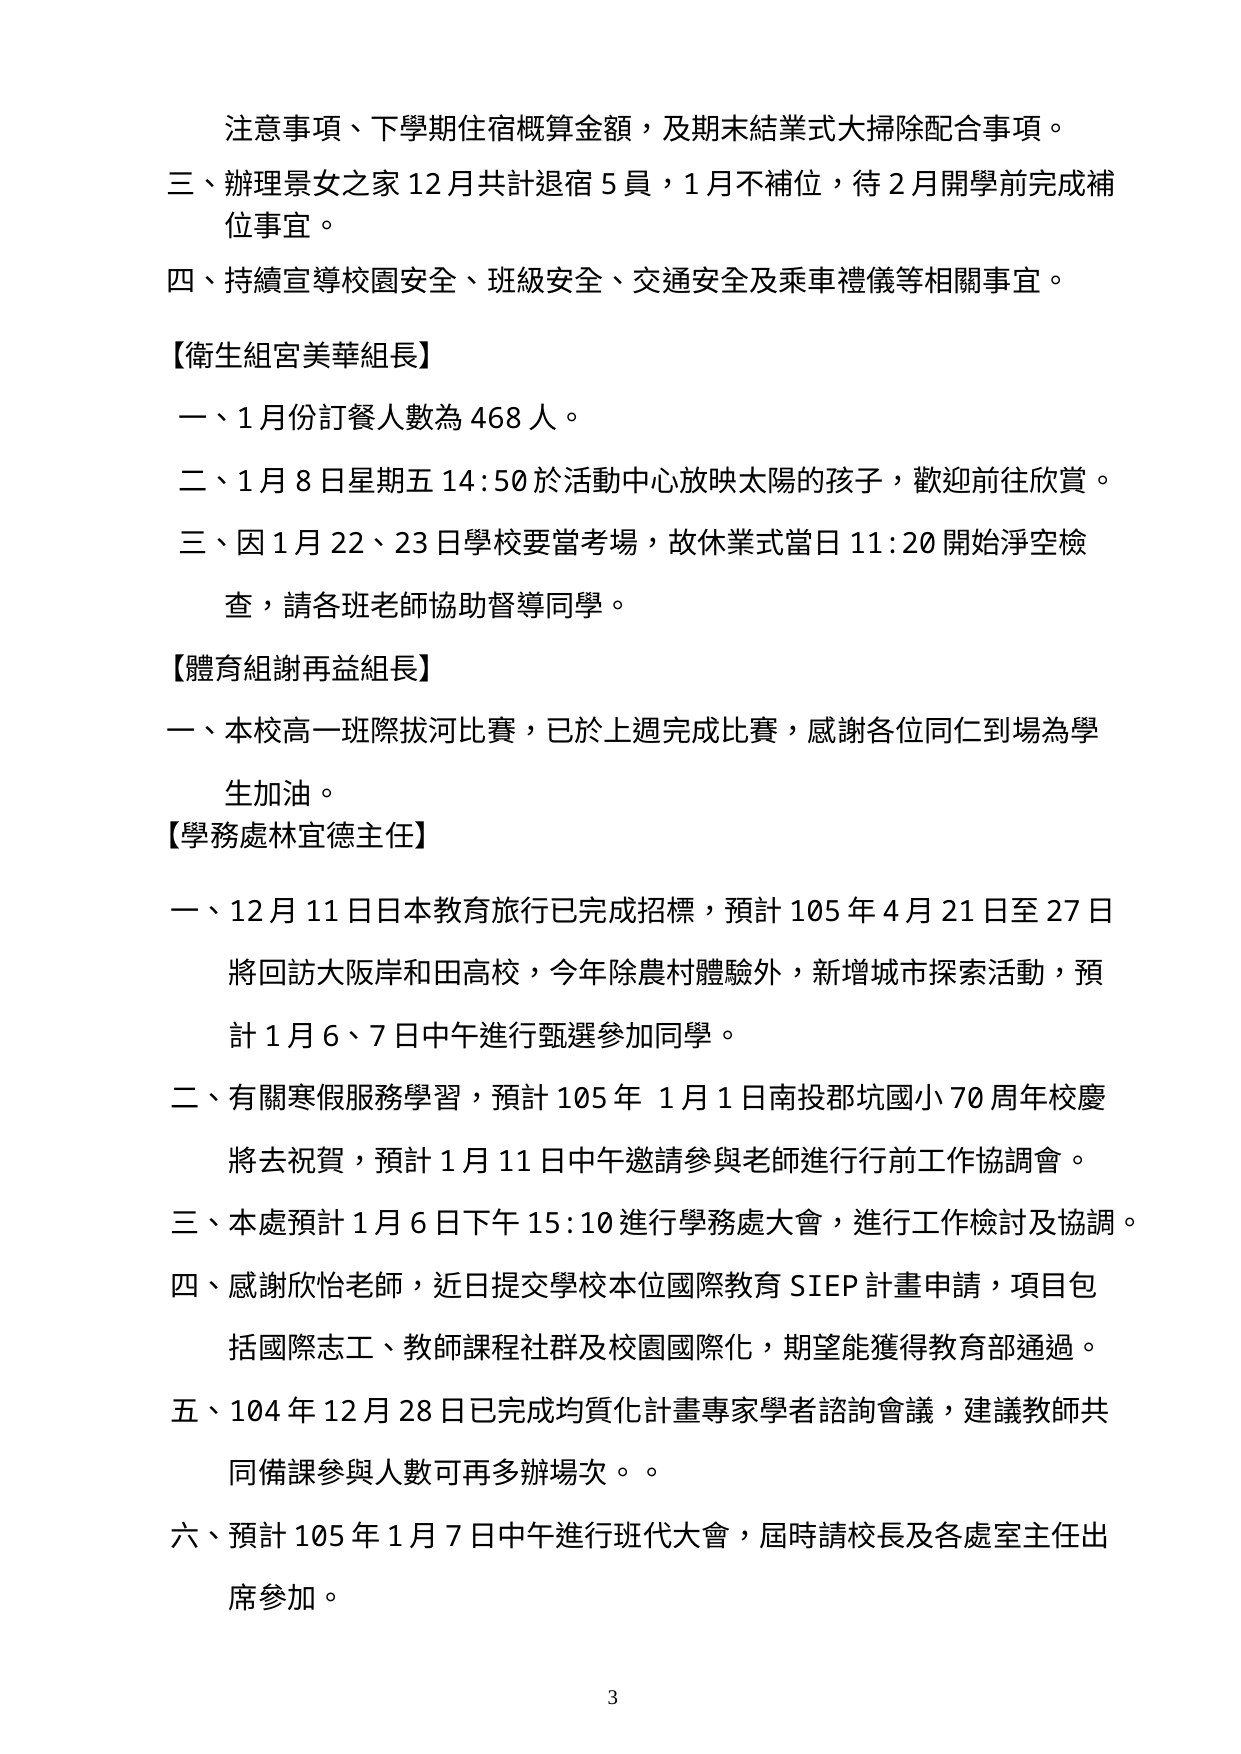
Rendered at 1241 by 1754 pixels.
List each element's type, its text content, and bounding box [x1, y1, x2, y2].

text 三、本處預計1月6日下午15:10進行學務處大會，進行工作檢討及協調。 [170, 1179, 1117, 1242]
text 三、辦理景女之家12月共計退宿5員，1月不補位，待2月開學前完成補位事宜。 [166, 160, 1117, 245]
text 三、因1月22、23日學校要當考場，故休業式當日11:20開始淨空檢查，請各班老師協助督導同學。 [108, 500, 1117, 625]
text 【體育組謝再益組長】 [108, 625, 1117, 687]
text 【學務處林宜德主任】 [151, 812, 1117, 854]
text 六、預計105年1月7日中午進行班代大會，屆時請校長及各處室主任出席參加。 [170, 1492, 1117, 1617]
text 【衛生組宮美華組長】 [108, 312, 1117, 375]
text 一、1月份訂餐人數為468人。 [108, 375, 1117, 437]
text 一、本校高一班際拔河比賽，已於上週完成比賽，感謝各位同仁到場為學生加油。 [166, 687, 1117, 812]
text 五、104年12月28日已完成均質化計畫專家學者諮詢會議，建議教師共同備課參與人數可再多辦場次。。 [170, 1367, 1117, 1492]
text 四、持續宣導校園安全、班級安全、交通安全及乘車禮儀等相關事宜。 [166, 257, 1117, 300]
text 二、有關寒假服務學習，預計105年 1月1日南投郡坑國小70周年校慶將去祝賀，預計1月11日中午邀請參與老師進行行前工作協調會。 [170, 1054, 1117, 1179]
text 二、1月8日星期五14:50於活動中心放映太陽的孩子，歡迎前往欣賞。 [108, 437, 1117, 500]
text 注意事項、下學期住宿概算金額，及期末結業式大掃除配合事項。 [166, 105, 1117, 148]
text 一、12月11日日本教育旅行已完成招標，預計105年4月21日至27日將回訪大阪岸和田高校，今年除農村體驗外，新增城市探索活動，預計1月6、7日中午進行甄選參加同學。 [170, 867, 1117, 1054]
text 四、感謝欣怡老師，近日提交學校本位國際教育SIEP計畫申請，項目包括國際志工、教師課程社群及校園國際化，期望能獲得教育部通過。 [170, 1242, 1117, 1367]
